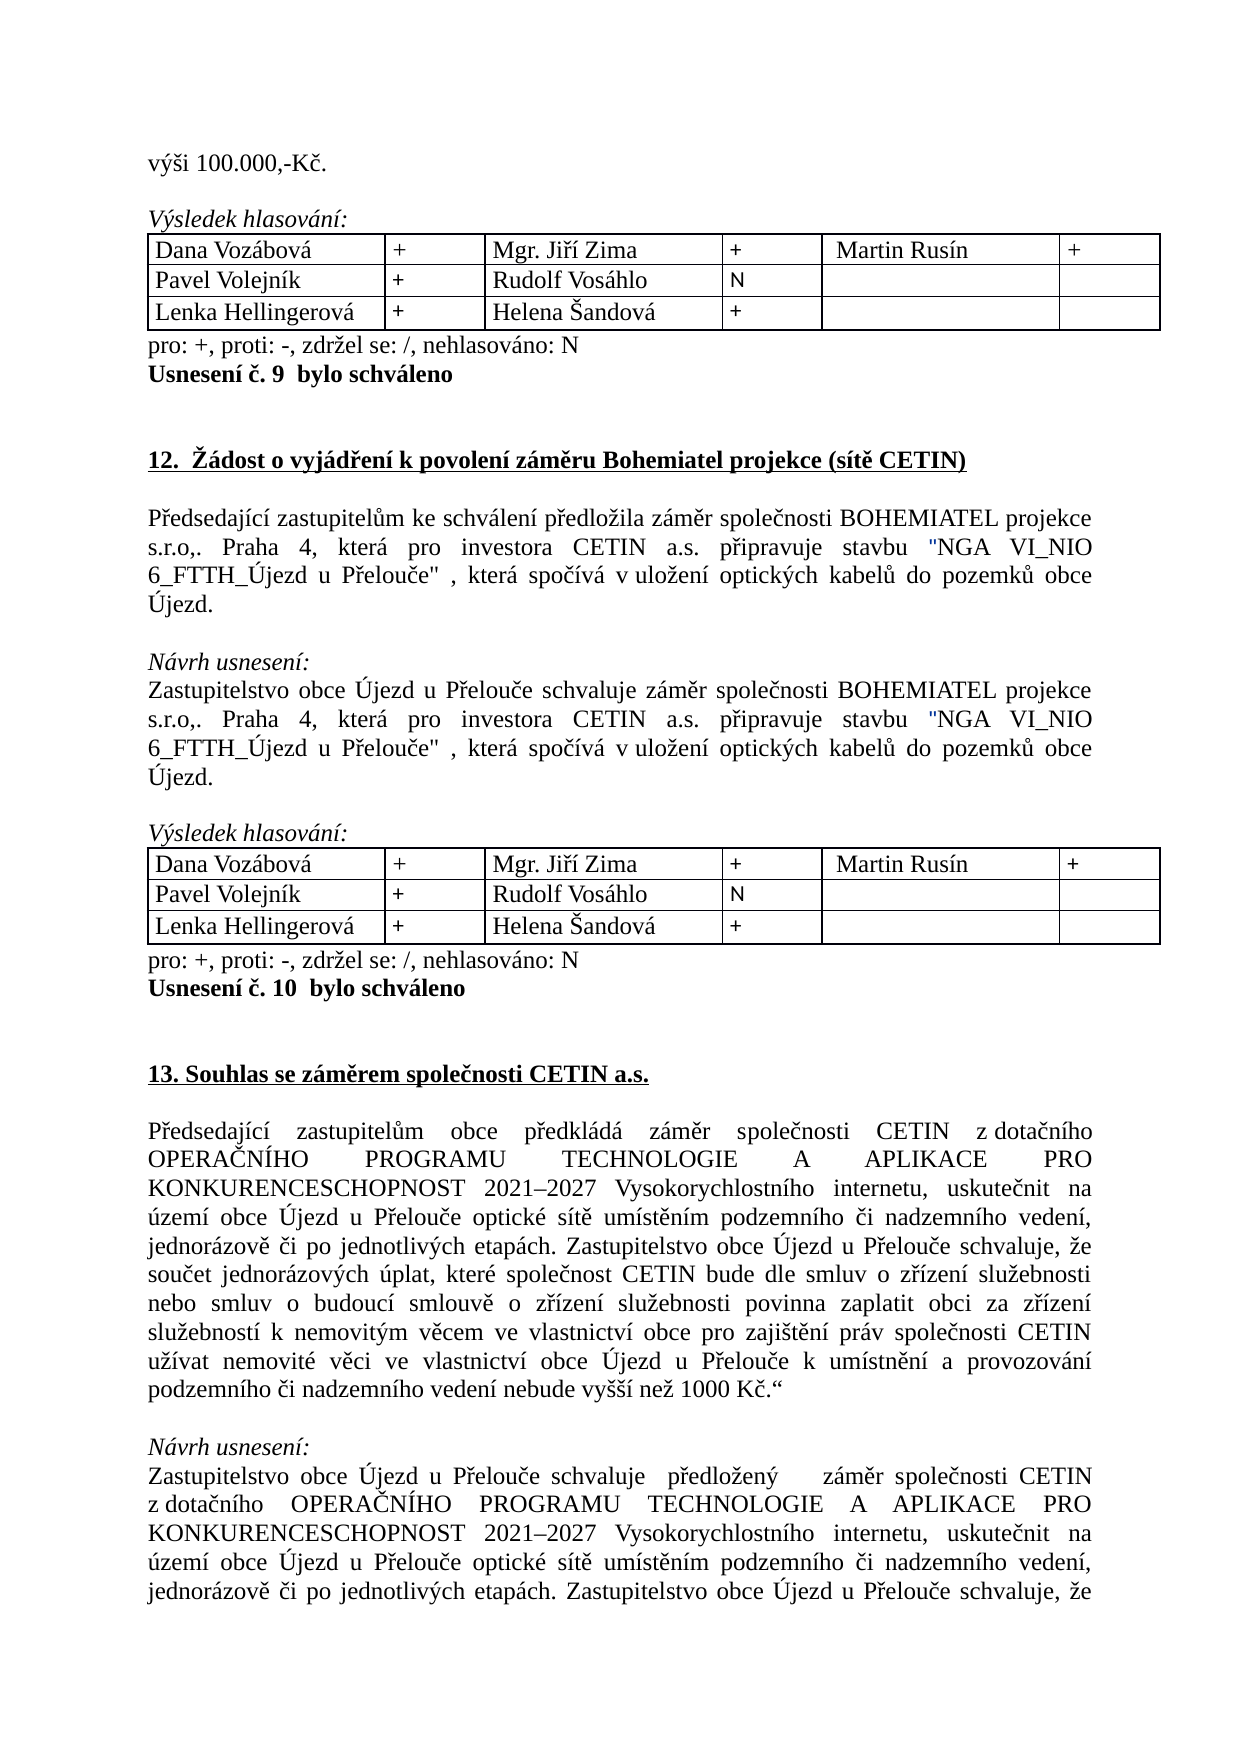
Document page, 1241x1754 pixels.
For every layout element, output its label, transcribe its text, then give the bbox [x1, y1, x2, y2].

table_cell [823, 297, 1059, 328]
table_cell + [386, 880, 484, 910]
table_cell Lenka Hellingerová [149, 297, 384, 328]
table_cell N [723, 880, 821, 910]
table_header Dana Vozábová [149, 849, 384, 878]
table_cell Helena Šandová [486, 911, 722, 943]
table_header + [723, 235, 821, 264]
table_cell Helena Šandová [486, 297, 722, 328]
table_header + [386, 849, 484, 878]
table_cell [1060, 297, 1159, 328]
text Zastupitelstvo obce Újezd u Přelouče schvaluje záměr společnosti BOHEMIATEL projekce s.r.o,. Praha 4, která pro investora CETIN a.s. připravuje stavbu "NGA VI_NIO 6_FTTH_Újezd u Přelouče" , která spočívá v uložení optických kabelů do pozemků obce Újezd. [148, 676, 1093, 791]
table_cell + [386, 265, 484, 296]
text 12. Žádost o vyjádření k povolení záměru Bohemiatel projekce (sítě CETIN) [148, 446, 1093, 474]
table_cell N [723, 265, 821, 296]
table_cell Lenka Hellingerová [149, 911, 384, 943]
text Výsledek hlasování: [148, 204, 1093, 233]
table_header Mgr. Jiří Zima [486, 235, 722, 264]
table_header + [1060, 849, 1159, 878]
table_cell Pavel Volejník [149, 265, 384, 296]
text pro: +, proti: -, zdržel se: /, nehlasováno: N [148, 331, 1093, 359]
text Předsedající zastupitelům ke schválení předložila záměr společnosti BOHEMIATEL projekce s.r.o,. Praha 4, která pro investora CETIN a.s. připravuje stavbu "NGA VI_NIO 6_FTTH_Újezd u Přelouče" , která spočívá v uložení optických kabelů do pozemků obce Újezd. [148, 503, 1093, 618]
table_cell [823, 880, 1059, 910]
text Usnesení č. 10 bylo schváleno [148, 973, 1093, 1002]
text Návrh usnesení: [148, 1432, 1093, 1461]
table_header Dana Vozábová [149, 235, 384, 264]
table_cell + [386, 911, 484, 943]
table_cell [1060, 911, 1159, 943]
table_cell Rudolf Vosáhlo [486, 265, 722, 296]
table_cell + [386, 297, 484, 328]
text výši 100.000,-Kč. [148, 148, 1093, 176]
table_header Martin Rusín [823, 849, 1059, 878]
table_header + [386, 235, 484, 264]
table_cell + [723, 297, 821, 328]
text Zastupitelstvo obce Újezd u Přelouče schvaluje předložený záměr společnosti CETIN z dotačního OPERAČNÍHO PROGRAMU TECHNOLOGIE A APLIKACE PRO KONKURENCESCHOPNOST 2021–2027 Vysokorychlostního internetu, uskutečnit na území obce Újezd u Přelouče optické sítě umístěním podzemního či nadzemního vedení, jednorázově či po jednotlivých etapách. Zastupitelstvo obce Újezd u Přelouče schvaluje, že [148, 1461, 1093, 1604]
table_cell [1060, 265, 1159, 296]
table_cell [1060, 880, 1159, 910]
text Předsedající zastupitelům obce předkládá záměr společnosti CETIN z dotačního OPERAČNÍHO PROGRAMU TECHNOLOGIE A APLIKACE PRO KONKURENCESCHOPNOST 2021–2027 Vysokorychlostního internetu, uskutečnit na území obce Újezd u Přelouče optické sítě umístěním podzemního či nadzemního vedení, jednorázově či po jednotlivých etapách. Zastupitelstvo obce Újezd u Přelouče schvaluje, že součet jednorázových úplat, které společnost CETIN bude dle smluv o zřízení služebnosti nebo smluv o budoucí smlouvě o zřízení služebnosti povinna zaplatit obci za zřízení služebností k nemovitým věcem ve vlastnictví obce pro zajištění práv společnosti CETIN užívat nemovité věci ve vlastnictví obce Újezd u Přelouče k umístnění a provozování podzemního či nadzemního vedení nebude vyšší než 1000 Kč.“ [148, 1116, 1093, 1403]
table_cell [823, 911, 1059, 943]
text 13. Souhlas se záměrem společnosti CETIN a.s. [148, 1059, 1093, 1088]
text Výsledek hlasování: [148, 818, 1093, 847]
table_header Mgr. Jiří Zima [486, 849, 722, 878]
table_header + [723, 849, 821, 878]
text pro: +, proti: -, zdržel se: /, nehlasováno: N [148, 945, 1093, 973]
table_cell [823, 265, 1059, 296]
text Usnesení č. 9 bylo schváleno [148, 359, 1093, 388]
text Návrh usnesení: [148, 647, 1093, 676]
table_cell Rudolf Vosáhlo [486, 880, 722, 910]
table_cell Pavel Volejník [149, 880, 384, 910]
table_cell + [723, 911, 821, 943]
table_header Martin Rusín [823, 235, 1059, 264]
table_header + [1060, 235, 1159, 264]
